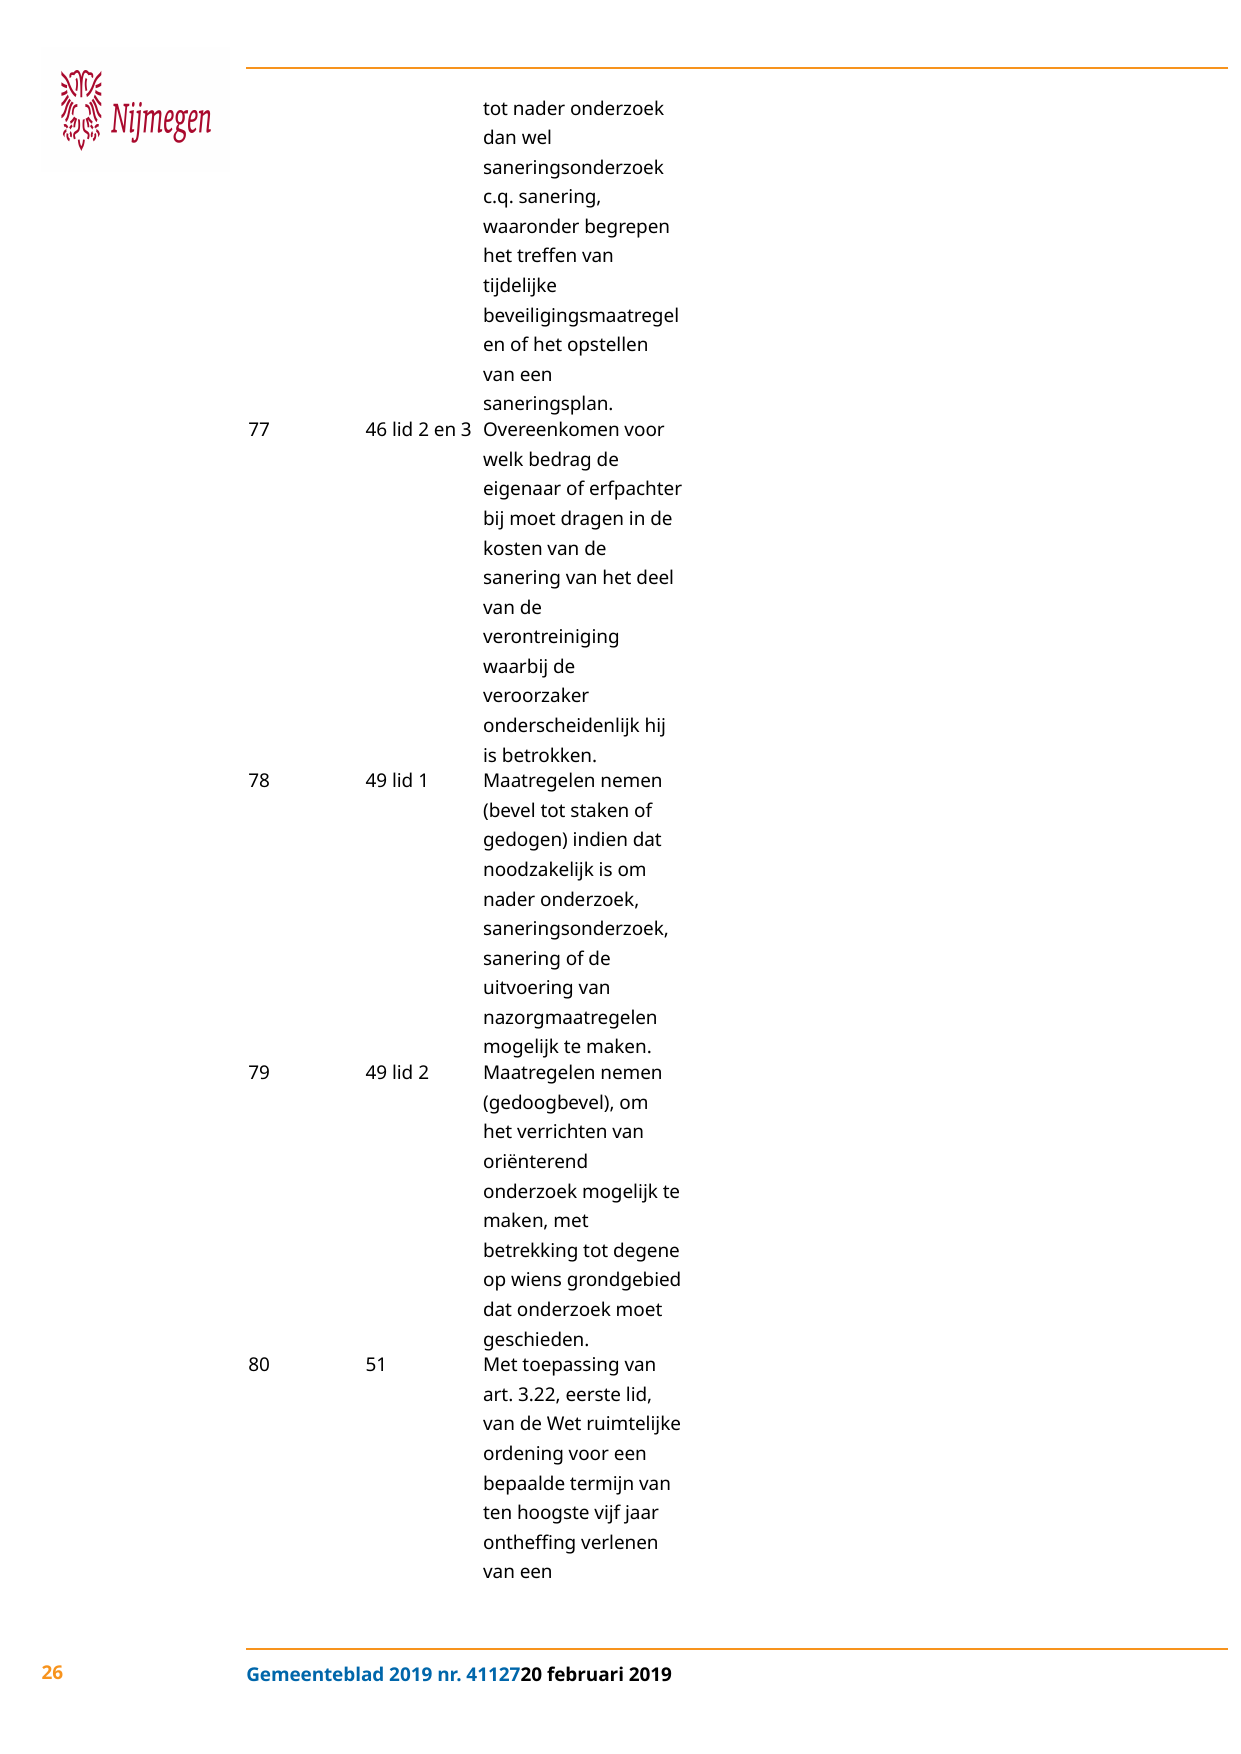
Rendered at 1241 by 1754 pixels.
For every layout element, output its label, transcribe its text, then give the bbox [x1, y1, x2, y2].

table_cell [1034, 416, 1152, 767]
table_cell [682, 416, 799, 767]
table_cell [799, 768, 1034, 1059]
table_cell 80 [248, 1351, 365, 1584]
table_cell [1034, 1060, 1152, 1351]
table_cell Maatregelen nemen (bevel tot staken of gedogen) indien dat noodzakelijk is om nader onderzoek, saneringsonderzoek, sanering of de uitvoering van nazorgmaatregelen mogelijk te maken. [483, 768, 682, 1059]
table_cell 51 [365, 1351, 483, 1584]
table_cell Overeenkomen voor welk bedrag de eigenaar of erfpachter bij moet dragen in de kosten van de sanering van het deel van de verontreiniging waarbij de veroorzaker onderscheidenlijk hij is betrokken. [483, 416, 682, 767]
table_cell 78 [248, 768, 365, 1059]
table_cell [799, 1060, 1034, 1351]
table_cell [1034, 1351, 1152, 1584]
table_cell [682, 1060, 799, 1351]
table_cell 77 [248, 416, 365, 767]
table_cell Met toepassing van art. 3.22, eerste lid, van de Wet ruimtelijke ordening voor een bepaalde termijn van ten hoogste vijf jaar ontheffing verlenen van een [483, 1351, 682, 1584]
table_cell 46 lid 2 en 3 [365, 416, 483, 767]
table_cell tot nader onderzoek dan wel saneringsonderzoek c.q. sanering, waaronder begrepen het treffen van tijdelijke beveiligingsmaatregelen of het opstellen van een saneringsplan. [483, 95, 682, 416]
table_cell [799, 95, 1034, 416]
table_cell 49 lid 2 [365, 1060, 483, 1351]
table_cell 49 lid 1 [365, 768, 483, 1059]
table_cell [365, 95, 483, 416]
table_cell [248, 95, 365, 416]
table_cell [1034, 95, 1152, 416]
table_cell 79 [248, 1060, 365, 1351]
table_cell [1034, 768, 1152, 1059]
table_cell [682, 95, 799, 416]
table_cell [682, 1351, 799, 1584]
table_cell Maatregelen nemen (gedoogbevel), om het verrichten van oriënterend onderzoek mogelijk te maken, met betrekking tot degene op wiens grondgebied dat onderzoek moet geschieden. [483, 1060, 682, 1351]
picture [41, 47, 231, 172]
table_cell [799, 1351, 1034, 1584]
table_cell [682, 768, 799, 1059]
table_cell [799, 416, 1034, 767]
